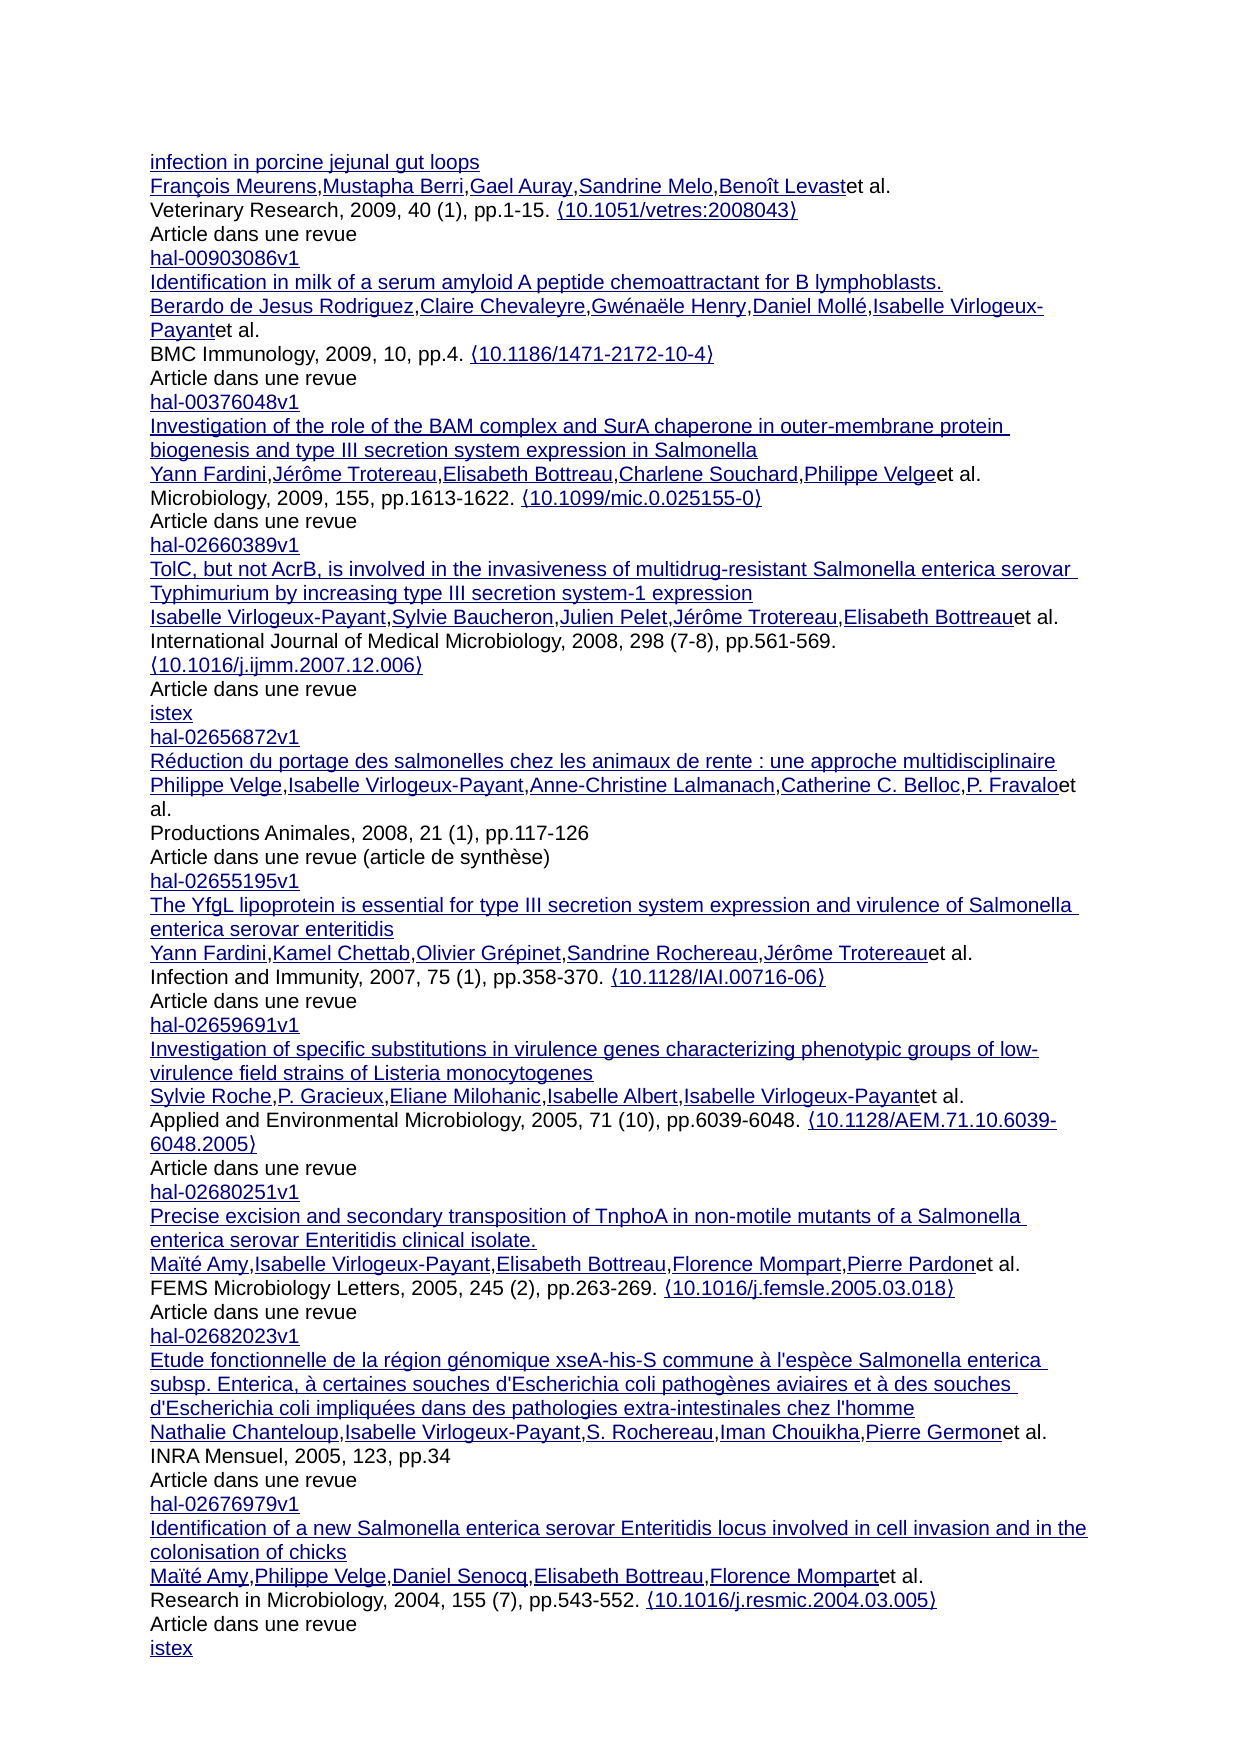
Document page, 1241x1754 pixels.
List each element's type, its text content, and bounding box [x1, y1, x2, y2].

table_cell Investigation of the role of the BAM complex and SurA chaperone in outer-membrane protein biogenesis and type III secretion system expression in Salmonella Yann Fardini,Jérôme Trotereau,Elisabeth Bottreau,Charlene Souchard,Philippe Velgeet al. Microbiology, 2009, 155, pp.1613-1622. ⟨10.1099/mic.0.025155-0⟩ Article dans une revue hal-02660389v1 [150, 414, 1090, 557]
table_cell Investigation of specific substitutions in virulence genes characterizing phenotypic groups of low-virulence field strains of Listeria monocytogenes Sylvie Roche,P. Gracieux,Eliane Milohanic,Isabelle Albert,Isabelle Virlogeux-Payantet al. Applied and Environmental Microbiology, 2005, 71 (10), pp.6039-6048. ⟨10.1128/AEM.71.10.6039-6048.2005⟩ Article dans une revue hal-02680251v1 [150, 1036, 1090, 1204]
table_cell The YfgL lipoprotein is essential for type III secretion system expression and virulence of Salmonella enterica serovar enteritidis Yann Fardini,Kamel Chettab,Olivier Grépinet,Sandrine Rochereau,Jérôme Trotereauet al. Infection and Immunity, 2007, 75 (1), pp.358-370. ⟨10.1128/IAI.00716-06⟩ Article dans une revue hal-02659691v1 [150, 893, 1090, 1036]
table_cell Réduction du portage des salmonelles chez les animaux de rente : une approche multidisciplinaire Philippe Velge,Isabelle Virlogeux-Payant,Anne-Christine Lalmanach,Catherine C. Belloc,P. Fravaloet al. Productions Animales, 2008, 21 (1), pp.117-126 Article dans une revue (article de synthèse) hal-02655195v1 [150, 749, 1090, 893]
table_cell Etude fonctionnelle de la région génomique xseA-his-S commune à l'espèce Salmonella enterica subsp. Enterica, à certaines souches d'Escherichia coli pathogènes aviaires et à des souches d'Escherichia coli impliquées dans des pathologies extra-intestinales chez l'homme Nathalie Chanteloup,Isabelle Virlogeux-Payant,S. Rochereau,Iman Chouikha,Pierre Germonet al. INRA Mensuel, 2005, 123, pp.34 Article dans une revue hal-02676979v1 [150, 1348, 1090, 1516]
table_cell TolC, but not AcrB, is involved in the invasiveness of multidrug-resistant Salmonella enterica serovar Typhimurium by increasing type III secretion system-1 expression Isabelle Virlogeux-Payant,Sylvie Baucheron,Julien Pelet,Jérôme Trotereau,Elisabeth Bottreauet al. International Journal of Medical Microbiology, 2008, 298 (7-8), pp.561-569. ⟨10.1016/j.ijmm.2007.12.006⟩ Article dans une revue istex hal-02656872v1 [150, 557, 1090, 749]
table_cell infection in porcine jejunal gut loops François Meurens,Mustapha Berri,Gael Auray,Sandrine Melo,Benoît Levastet al. Veterinary Research, 2009, 40 (1), pp.1-15. ⟨10.1051/vetres:2008043⟩ Article dans une revue hal-00903086v1 [150, 150, 1090, 270]
table_cell Identification in milk of a serum amyloid A peptide chemoattractant for B lymphoblasts. Berardo de Jesus Rodriguez,Claire Chevaleyre,Gwénaële Henry,Daniel Mollé,Isabelle Virlogeux-Payantet al. BMC Immunology, 2009, 10, pp.4. ⟨10.1186/1471-2172-10-4⟩ Article dans une revue hal-00376048v1 [150, 270, 1090, 413]
table_cell Identification of a new Salmonella enterica serovar Enteritidis locus involved in cell invasion and in the colonisation of chicks Maïté Amy,Philippe Velge,Daniel Senocq,Elisabeth Bottreau,Florence Mompartet al. Research in Microbiology, 2004, 155 (7), pp.543-552. ⟨10.1016/j.resmic.2004.03.005⟩ Article dans une revue istex [150, 1516, 1090, 1659]
table_cell Precise excision and secondary transposition of TnphoA in non-motile mutants of a Salmonella enterica serovar Enteritidis clinical isolate. Maïté Amy,Isabelle Virlogeux-Payant,Elisabeth Bottreau,Florence Mompart,Pierre Pardonet al. FEMS Microbiology Letters, 2005, 245 (2), pp.263-269. ⟨10.1016/j.femsle.2005.03.018⟩ Article dans une revue hal-02682023v1 [150, 1204, 1090, 1348]
